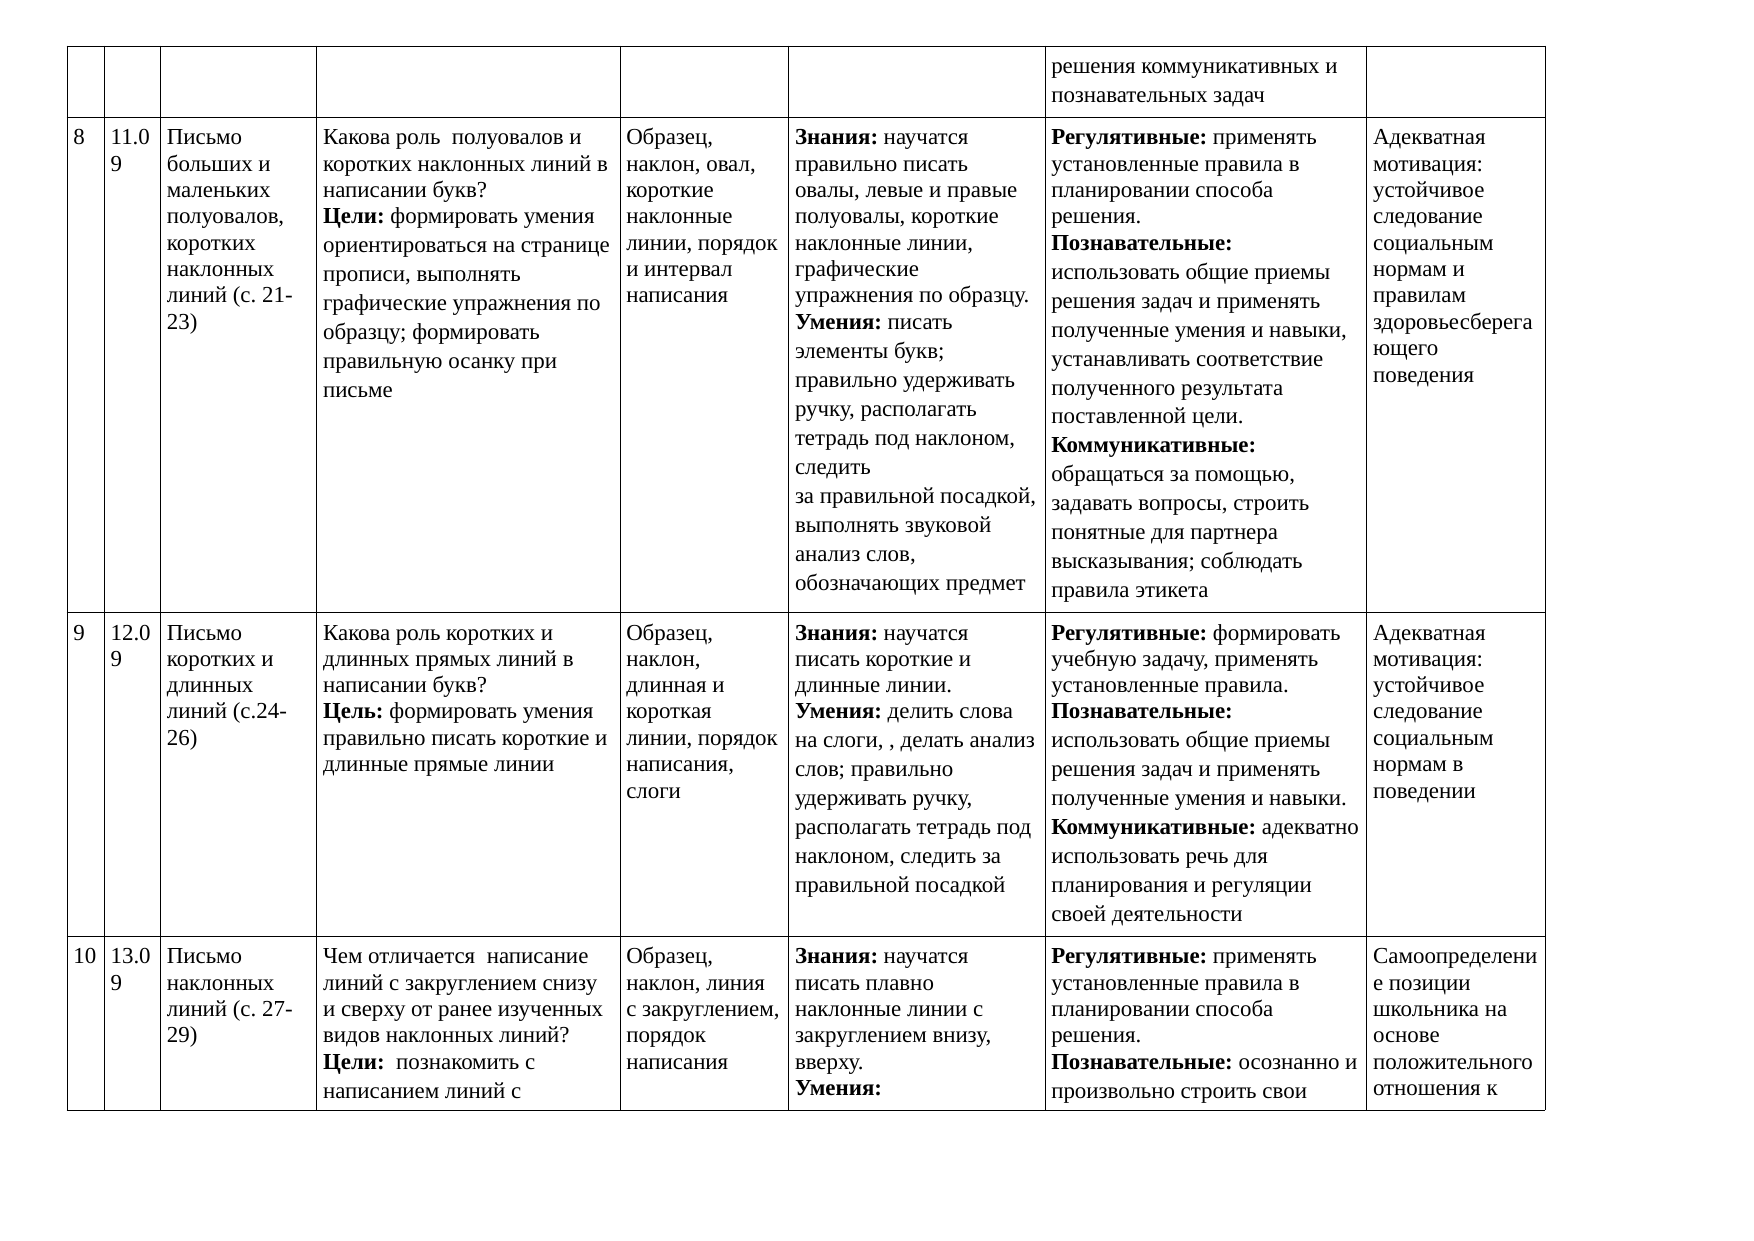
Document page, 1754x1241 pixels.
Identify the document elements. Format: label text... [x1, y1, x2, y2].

table_cell [789, 47, 1045, 117]
table_cell Регулятивные: формировать учебную задачу, применять установленные правила. Познавательные: использовать общие приемы решения задач и применять полученные умения и навыки. Коммуникативные: адекватно использовать речь для планирования и регуляции своей деятельности [1046, 613, 1366, 936]
table_cell Чем отличается написание линий с закруглением снизу и сверху от ранее изученных видов наклонных линий? Цели: познакомить с написанием линий с [317, 937, 620, 1109]
table_cell 9 [68, 613, 104, 936]
table_cell 8 [68, 118, 104, 612]
table_cell [161, 47, 316, 117]
table_cell Знания: научатся писать плавно наклонные линии с закруглением внизу, вверху. Умения: [789, 937, 1045, 1109]
table_cell Письмо наклонных линий (с. 27-29) [161, 937, 316, 1109]
table_cell 10 [68, 937, 104, 1109]
table_cell Адекватная мотивация: устойчивое следование социальным нормам в поведении [1367, 613, 1545, 936]
table_cell Знания: научатся правильно писать овалы, левые и правые полуовалы, короткие наклонные линии, графические упражнения по образцу. Умения: писать элементы букв; правильно удерживать ручку, располагать тетрадь под наклоном, следить за правильной посадкой, выполнять звуковой анализ слов, обозначающих предмет [789, 118, 1045, 612]
table_cell Адекватная мотивация: устойчивое следование социальным нормам и правилам здоровьесберегающего поведения [1367, 118, 1545, 612]
table_cell Образец, наклон, овал, короткие наклонные линии, порядок и интервал написания [621, 118, 788, 612]
table_cell Знания: научатся писать короткие и длинные линии. Умения: делить слова на слоги, , делать анализ слов; правильно удерживать ручку, располагать тетрадь под наклоном, следить за правильной посадкой [789, 613, 1045, 936]
table_cell Какова роль коротких и длинных прямых линий в написании букв? Цель: формировать умения правильно писать короткие и длинные прямые линии [317, 613, 620, 936]
table_cell Какова роль полуовалов и коротких наклонных линий в написании букв? Цели: формировать умения ориентироваться на странице прописи, выполнять графические упражнения по образцу; формировать правильную осанку при письме [317, 118, 620, 612]
table_cell Регулятивные: применять установленные правила в планировании способа решения. Познавательные: осознанно и произвольно строить свои [1046, 937, 1366, 1109]
table_cell Письмо больших и маленьких полуовалов, коротких наклонных линий (с. 21-23) [161, 118, 316, 612]
table_cell Регулятивные: применять установленные правила в планировании способа решения. Познавательные: использовать общие приемы решения задач и применять полученные умения и навыки, устанавливать соответствие полученного результата поставленной цели. Коммуникативные: обращаться за помощью, задавать вопросы, строить понятные для партнера высказывания; соблюдать правила этикета [1046, 118, 1366, 612]
table_cell Самоопределение позиции школьника на основе положительного отношения к [1367, 937, 1545, 1109]
table_cell 13.09 [105, 937, 160, 1109]
table_cell [621, 47, 788, 117]
table_cell [68, 47, 104, 117]
table_cell решения коммуникативных и познавательных задач [1046, 47, 1366, 117]
table_cell Письмо коротких и длинных линий (с.24-26) [161, 613, 316, 936]
table_cell Образец, наклон, длинная и короткая линии, порядок написания, слоги [621, 613, 788, 936]
table_cell [317, 47, 620, 117]
table_cell 12.09 [105, 613, 160, 936]
table_cell [1367, 47, 1545, 117]
table_cell [105, 47, 160, 117]
table_cell Образец, наклон, линия с закруглением, порядок написания [621, 937, 788, 1109]
table_cell 11.09 [105, 118, 160, 612]
